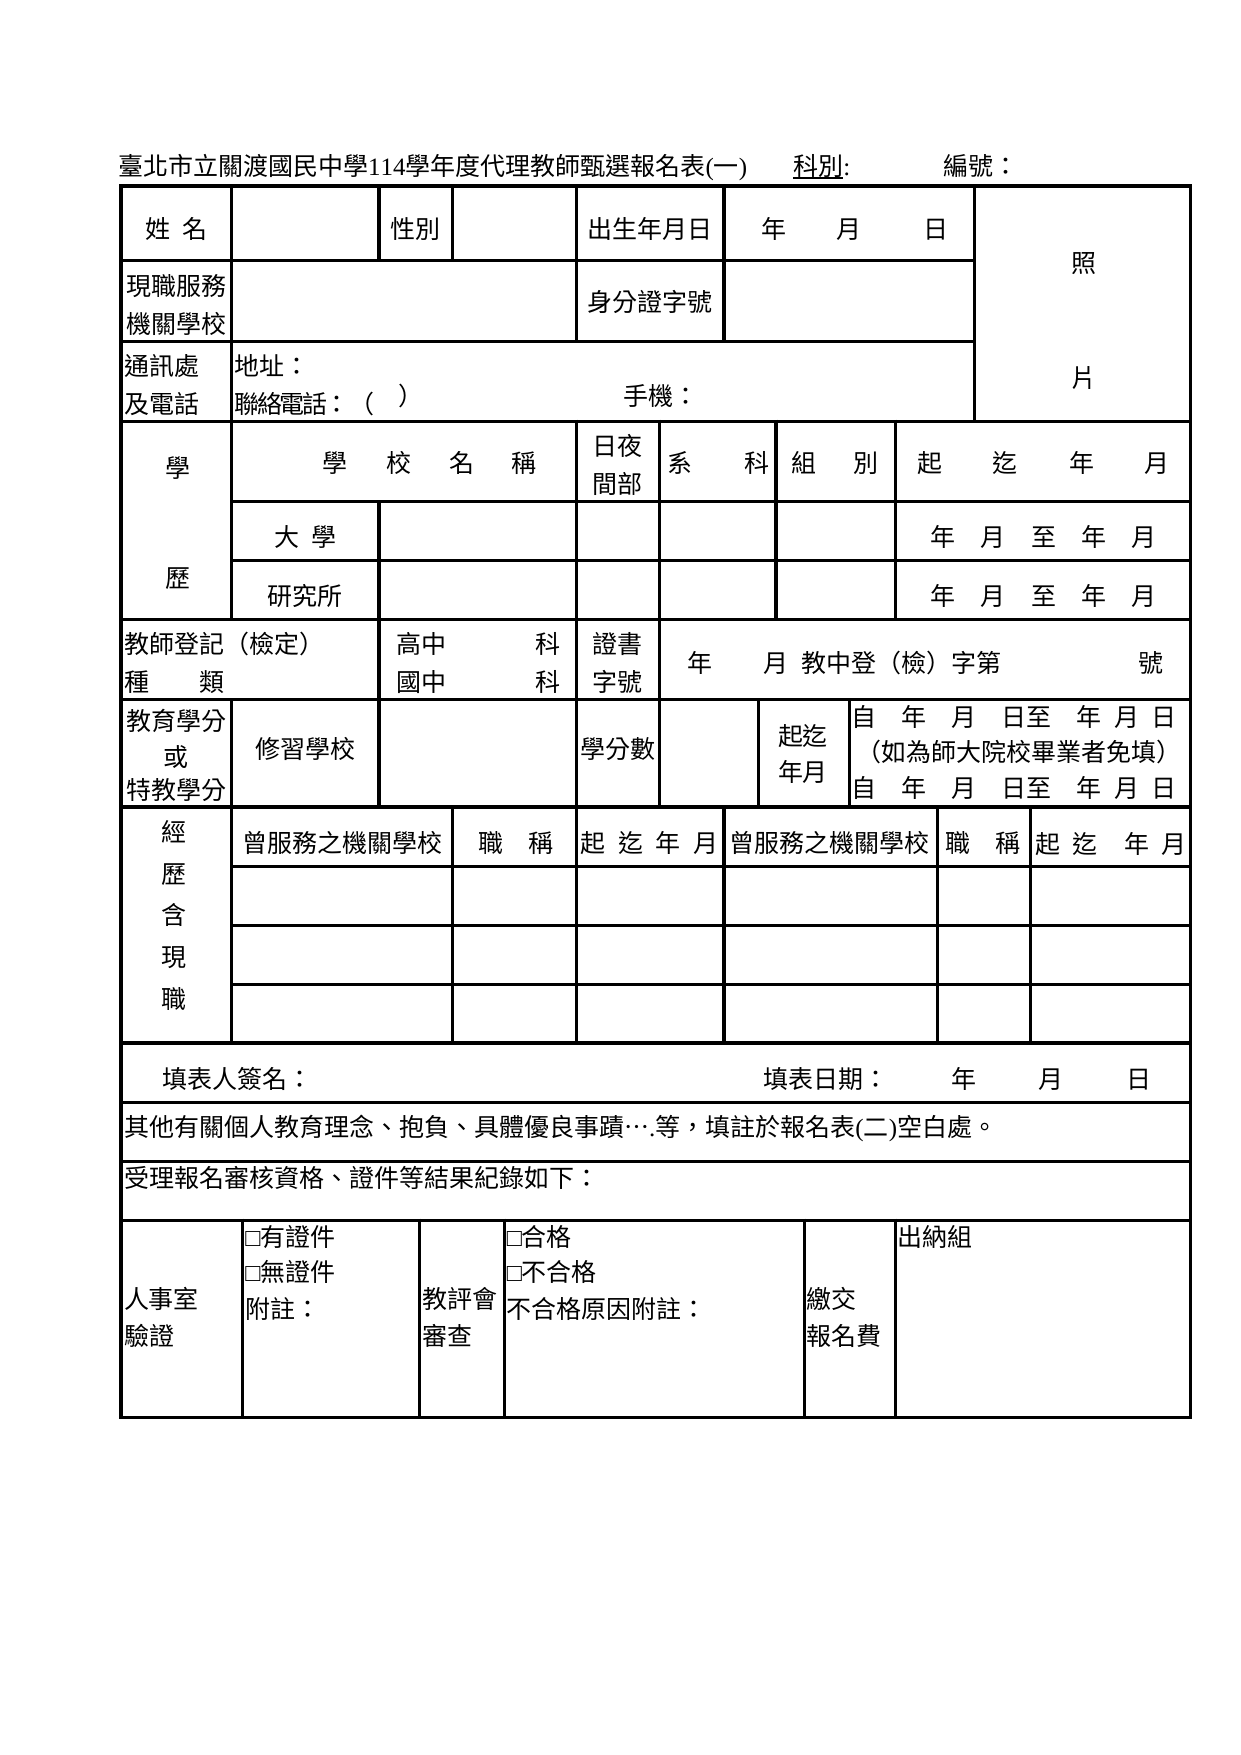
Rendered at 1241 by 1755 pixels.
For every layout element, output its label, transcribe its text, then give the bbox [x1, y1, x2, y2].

table_cell 號 [1115, 621, 1189, 698]
table_header 照 片 [976, 188, 1189, 419]
table_cell 受理報名審核資格、證件等結果紀錄如下： [123, 1163, 1189, 1218]
table_cell [233, 868, 451, 923]
table_cell [778, 562, 894, 618]
table_cell 填表日期： 年 [724, 1045, 1030, 1101]
table_cell 年 [661, 621, 724, 698]
table_cell [447, 1045, 475, 1101]
table_cell [578, 503, 658, 559]
table_cell 起 迄 [897, 423, 1030, 500]
table_cell 月 教中登（檢）字第 [724, 621, 1030, 698]
table_cell [578, 562, 658, 618]
table_cell 月 [1115, 503, 1189, 559]
table_cell 地址： 聯絡電話：（ [233, 343, 379, 419]
table_cell 組 別 [778, 423, 894, 500]
table_cell 曾服務之機關學校 [233, 809, 451, 864]
table_cell [454, 986, 575, 1041]
table_cell 教評會審查 [421, 1222, 503, 1416]
table_cell 職 [475, 809, 504, 864]
table_cell 年 月 [1115, 809, 1189, 864]
table_cell [504, 343, 576, 419]
table_header [233, 188, 377, 259]
table_cell 學 歷 [123, 423, 230, 618]
table_cell [447, 343, 475, 419]
table_cell 日夜 間部 [578, 423, 658, 500]
table_cell [381, 562, 575, 618]
table_cell ） [379, 343, 447, 419]
table_cell 出納組 [897, 1222, 1189, 1416]
table_cell 年 月 [897, 503, 1030, 559]
table_cell 起 迄 年 月 [578, 809, 722, 864]
table_cell [660, 1045, 724, 1101]
table_cell [233, 927, 451, 982]
table_cell 通訊處 及電話 [123, 343, 230, 419]
table_cell 學分數 [578, 701, 658, 805]
table_cell [1032, 868, 1189, 923]
table_cell 現職服務 機關學校 [123, 262, 230, 339]
table_cell [381, 503, 575, 559]
table_cell 教師登記（檢定） 種 類 [123, 621, 377, 698]
table_cell [454, 927, 575, 982]
table_header 姓 名 [123, 188, 230, 259]
table_cell [578, 927, 722, 982]
table_cell [661, 701, 757, 805]
table_cell 手機： [576, 343, 973, 419]
table_cell [578, 868, 722, 923]
table_cell 年 [1030, 423, 1114, 500]
table_cell 曾服務之機關學校 [726, 809, 936, 864]
table_cell [233, 262, 575, 339]
table_cell 至 年 [1030, 503, 1114, 559]
table_cell 修習學校 [233, 701, 377, 805]
table_cell 自 年 月 日至 年 月 日 （如為師大院校畢業者免填） 自 年 月 日至 年 月 日 [851, 701, 1189, 805]
table_cell 稱 [504, 423, 575, 500]
table_cell [726, 927, 936, 982]
table_cell [454, 809, 475, 864]
table_cell [454, 868, 575, 923]
table_cell [475, 1045, 504, 1101]
table_cell [379, 1045, 447, 1101]
table_cell 人事室驗證 [123, 1222, 241, 1416]
table_cell 科 [724, 423, 774, 500]
table_cell □合格 □不合格 不合格原因附註： [506, 1222, 803, 1416]
table_cell [475, 621, 504, 698]
table_cell [726, 986, 936, 1041]
table_cell 研究所 [233, 562, 377, 618]
table_cell [381, 701, 575, 805]
table_cell [578, 986, 722, 1041]
table_cell [939, 868, 1029, 923]
table_cell 月 [1115, 423, 1189, 500]
table_cell [1032, 986, 1189, 1041]
table_cell [1030, 621, 1114, 698]
table_header [454, 188, 575, 259]
table_cell 學 [233, 423, 379, 500]
table_cell 證書 字號 [578, 621, 658, 698]
table_cell [661, 503, 774, 559]
table_cell 日 [1115, 1045, 1189, 1101]
table_cell [1032, 927, 1189, 982]
table_cell 校 [379, 423, 447, 500]
table_cell [661, 562, 774, 618]
table_cell 填表人簽名： [123, 1045, 379, 1101]
table_cell 月 [1115, 562, 1189, 618]
table_cell □有證件 □無證件附註： [244, 1222, 418, 1416]
table_cell 至 年 [1030, 562, 1114, 618]
table_cell 系 [661, 423, 724, 500]
table_cell 稱 [504, 809, 575, 864]
table_cell [475, 423, 504, 500]
table_cell [726, 262, 973, 339]
table_cell 繳交 報名費 [806, 1222, 894, 1416]
text 臺北市立關渡國民中學114學年度代理教師甄選報名表(一) 科別: 編號： [118, 146, 1203, 182]
table_cell 年 月 [897, 562, 1030, 618]
table_cell [939, 986, 1029, 1041]
table_cell [475, 343, 504, 419]
table_cell 身分證字號 [578, 262, 722, 339]
table_cell [233, 986, 451, 1041]
table_cell 高中 國中 [381, 621, 447, 698]
table_cell 名 [447, 423, 475, 500]
table_cell 起 迄 [1032, 809, 1114, 864]
table_cell [939, 927, 1029, 982]
table_cell [576, 1045, 660, 1101]
table_header 性別 [381, 188, 451, 259]
table_cell [504, 1045, 576, 1101]
table_cell 經歷含現職 [123, 809, 230, 1041]
table_cell 職 稱 [939, 809, 1029, 864]
table_cell 其他有關個人教育理念、抱負、具體優良事蹟….等，填註於報名表(二)空白處。 [123, 1104, 1189, 1159]
table_cell 科 科 [504, 621, 575, 698]
table_cell [778, 503, 894, 559]
table_cell 起迄年月 [760, 701, 848, 805]
table_header 出生年月日 [578, 188, 722, 259]
table_cell [726, 868, 936, 923]
table_header 年 月 日 [726, 188, 973, 259]
table_cell 教育學分或 特教學分 [123, 701, 230, 805]
table_cell [447, 621, 475, 698]
table_cell 月 [1030, 1045, 1114, 1101]
table_cell 大 學 [233, 503, 377, 559]
